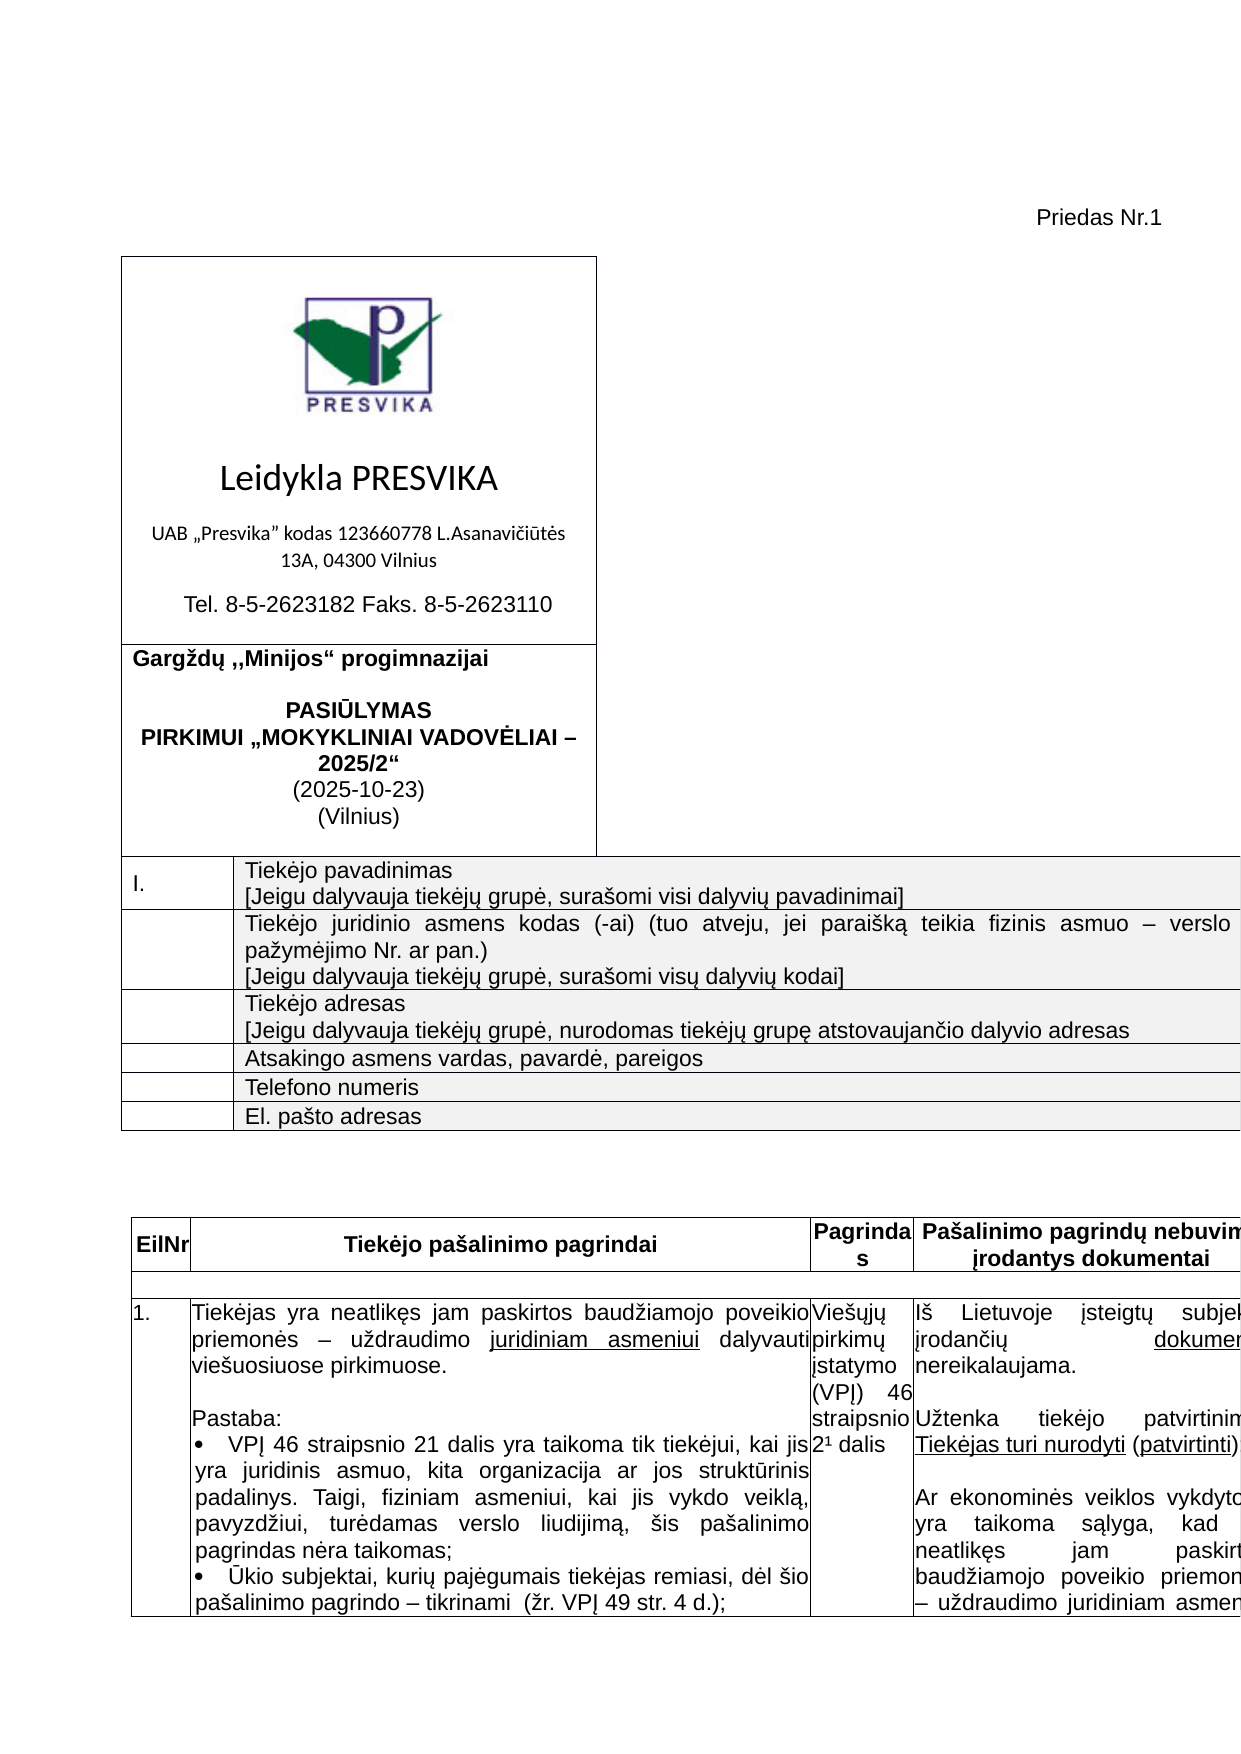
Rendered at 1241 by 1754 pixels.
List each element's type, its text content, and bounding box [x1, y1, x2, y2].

table_header [597, 256, 1240, 644]
table_header Leidykla PRESVIKA UAB „Presvika” kodas 123660778 L.Asanavičiūtės 13A, 04300 Vilnius Tel. 8-5-2623182 Faks. 8-5-2623110 [122, 257, 596, 644]
table_header Tiekėjo pašalinimo pagrindai [191, 1218, 810, 1271]
table_cell Viešųjų pirkimų įstatymo (VPĮ) 46 straipsnio 2¹ dalis [811, 1299, 913, 1616]
table_cell Atsakingo asmens vardas, pavardė, pareigos [234, 1044, 1240, 1072]
table_cell [122, 1073, 233, 1101]
table_header Pagrindas [811, 1218, 913, 1271]
table_cell [132, 1299, 190, 1616]
table_cell Tiekėjas yra neatlikęs jam paskirtos baudžiamojo poveikio priemonės – uždraudimo juridiniam asmeniui dalyvauti viešuosiuose pirkimuose. Pastaba: VPĮ 46 straipsnio 21 dalis yra taikoma tik tiekėjui, kai jis yra juridinis asmuo, kita organizacija ar jos struktūrinis padalinys. Taigi, fiziniam asmeniui, kai jis vykdo veiklą, pavyzdžiui, turėdamas verslo liudijimą, šis pašalinimo pagrindas nėra taikomas; Ūkio subjektai, kurių pajėgumais tiekėjas remiasi, dėl šio pašalinimo pagrindo – tikrinami (žr. VPĮ 49 str. 4 d.); Dėl subtiekėjų tikrinimo galioja VPĮ 88 str. 5 d. įtvirtinta taisyklė, suteikianti teisę perkančiajai organizacijai patikrinti, ar nėra VPĮ 46 str. nurodytų subtiekėjo pašalinimo pagrindų. Jeigu perkančioji organizacija nusprendė, kad subtiekėjų pašalinimo pagrindų netikrins ir tai numatė pirkimo dokumentuose, tokiu atveju net ir jiems egzistuojant, nėra pagrindo uždrausti šiems subtiekėjams dalyvauti viešajame pirkime. [191, 1299, 810, 1616]
text Priedas Nr.1 [177, 203, 1181, 230]
table_cell [597, 644, 1240, 856]
table_cell [122, 910, 233, 989]
table_cell I. [122, 857, 233, 909]
table_cell Telefono numeris [234, 1073, 1240, 1101]
table_cell [122, 1102, 233, 1130]
table_cell Iš Lietuvoje įsteigtų subjektų įrodančių dokumentų nereikalaujama. Užtenka tiekėjo patvirtinimo. Tiekėjas turi nurodyti (patvirtinti): Ar ekonominės veiklos vykdytojui yra taikoma sąlyga, kad jis neatlikęs jam paskirtos baudžiamojo poveikio priemonės – uždraudimo juridiniam asmeniui dalyvauti viešuosiuose pirkimuose: □ Taip □ Ne (jei tiekėjui šis reikalavimas (pašalinimo pagrindas) yra netaikomas, tiekėjai žymi „Ne“) [914, 1299, 1240, 1616]
table_cell El. pašto adresas [234, 1102, 1240, 1130]
table_cell [122, 990, 233, 1043]
table_cell Tiekėjo adresas [Jeigu dalyvauja tiekėjų grupė, nurodomas tiekėjų grupę atstovaujančio dalyvio adresas [234, 990, 1240, 1043]
table_cell Gargždų ,,Minijos“ progimnazijai PASIŪLYMAS PIRKIMUI „MOKYKLINIAI vadovėliai – 2025/2“ (2025-10-23) (Vilnius) [122, 645, 596, 856]
table_cell [132, 1272, 1240, 1298]
table_cell Tiekėjo pavadinimas [Jeigu dalyvauja tiekėjų grupė, surašomi visi dalyvių pavadinimai] [234, 857, 1240, 909]
table_header EilNr [132, 1218, 190, 1271]
table_cell [122, 1044, 233, 1072]
table_cell Tiekėjo juridinio asmens kodas (-ai) (tuo atveju, jei paraišką teikia fizinis asmuo – verslo pažymėjimo Nr. ar pan.) [Jeigu dalyvauja tiekėjų grupė, surašomi visų dalyvių kodai] [234, 910, 1240, 989]
table_header Pašalinimo pagrindų nebuvimą įrodantys dokumentai [914, 1218, 1240, 1271]
